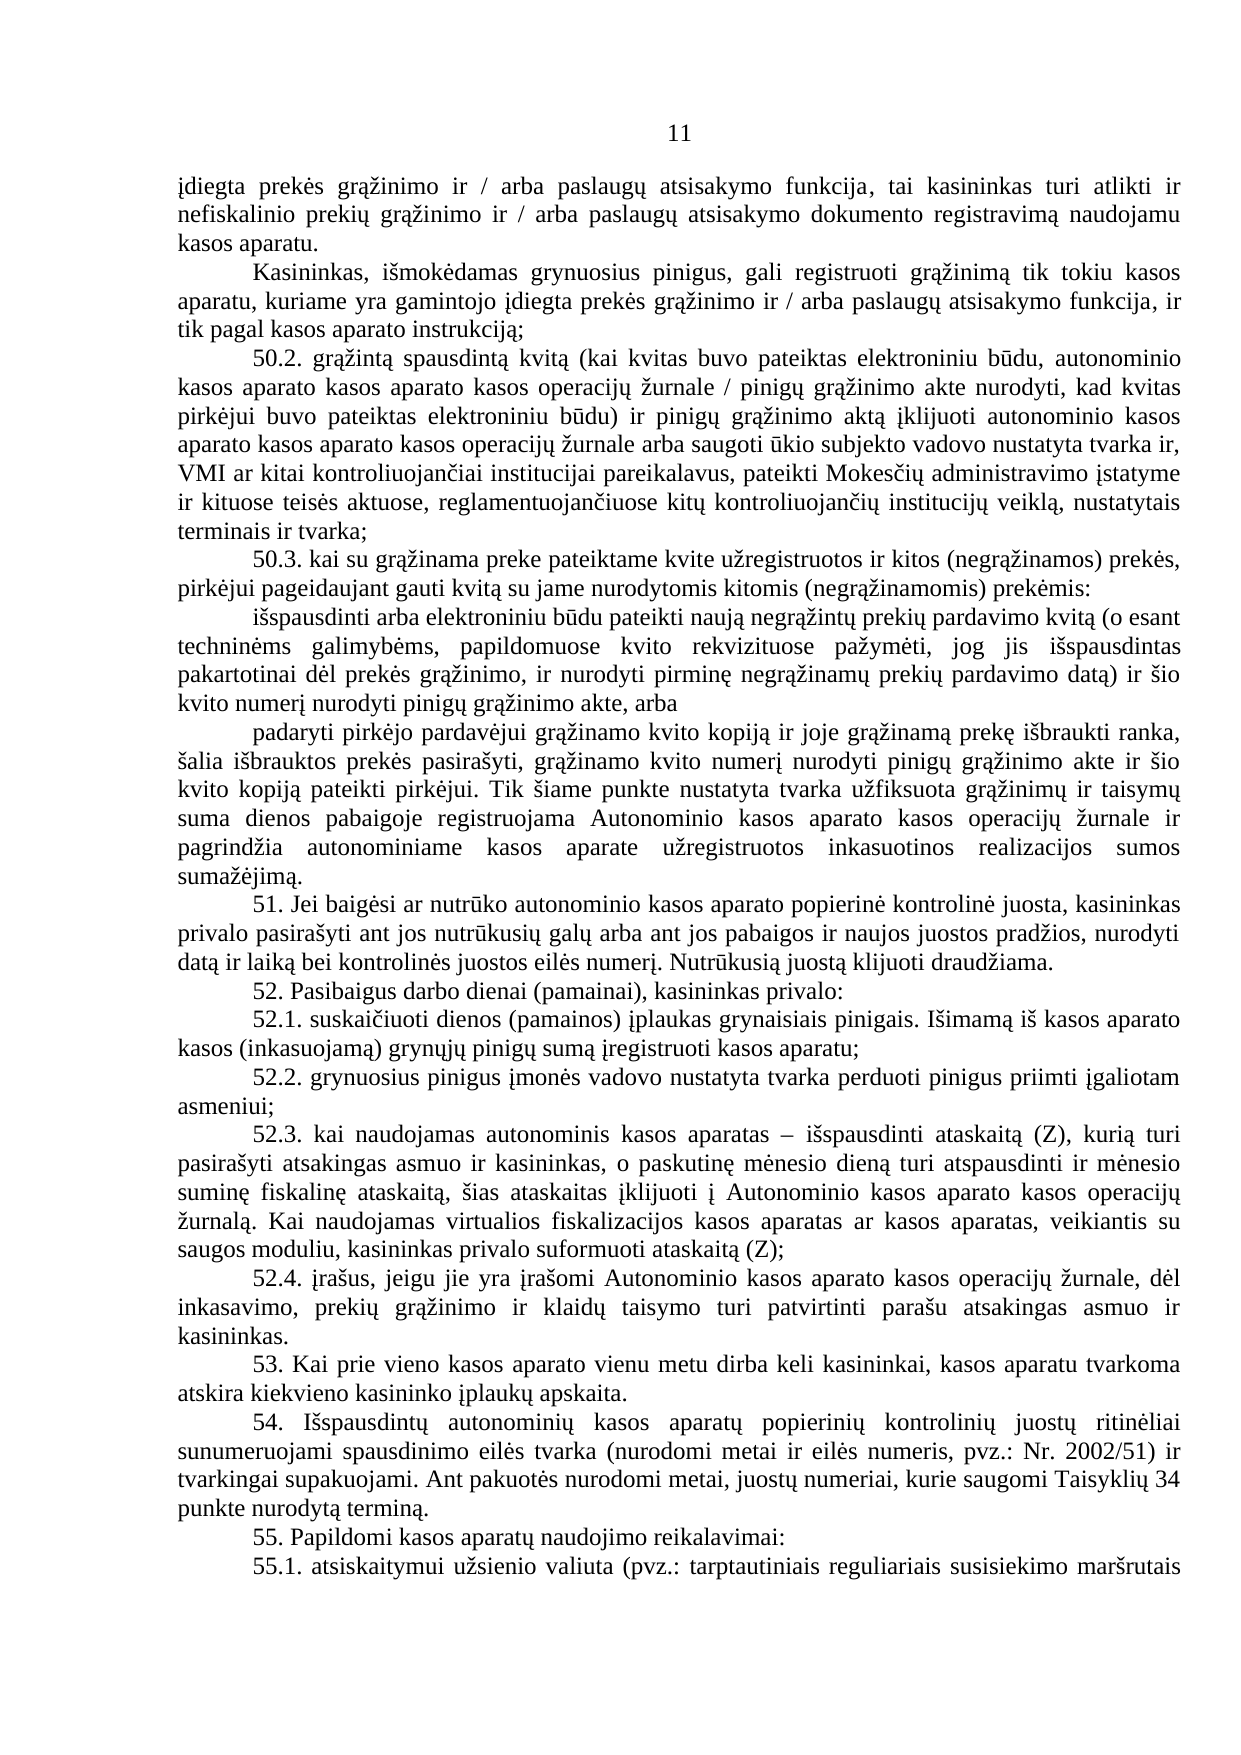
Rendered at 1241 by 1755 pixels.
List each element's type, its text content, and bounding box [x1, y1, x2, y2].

text 50.3. kai su grąžinama preke pateiktame kvite užregistruotos ir kitos (negrąžinamos) prekės, pirkėjui pageidaujant gauti kvitą su jame nurodytomis kitomis (negrąžinamomis) prekėmis: [177, 544, 1181, 602]
text 52.4. įrašus, jeigu jie yra įrašomi Autonominio kasos aparato kasos operacijų žurnale, dėl inkasavimo, prekių grąžinimo ir klaidų taisymo turi patvirtinti parašu atsakingas asmuo ir kasininkas. [177, 1263, 1181, 1349]
text 52. Pasibaigus darbo dienai (pamainai), kasininkas privalo: [177, 976, 1181, 1004]
text 55.1. atsiskaitymui užsienio valiuta (pvz.: tarptautiniais reguliariais susisiekimo maršrutais [177, 1551, 1181, 1579]
text Kasininkas, išmokėdamas grynuosius pinigus, gali registruoti grąžinimą tik tokiu kasos aparatu, kuriame yra gamintojo įdiegta prekės grąžinimo ir / arba paslaugų atsisakymo funkcija, ir tik pagal kasos aparato instrukciją; [177, 257, 1181, 343]
text 53. Kai prie vieno kasos aparato vienu metu dirba keli kasininkai, kasos aparatu tvarkoma atskira kiekvieno kasininko įplaukų apskaita. [177, 1349, 1181, 1407]
text 52.3. kai naudojamas autonominis kasos aparatas – išspausdinti ataskaitą (Z), kurią turi pasirašyti atsakingas asmuo ir kasininkas, o paskutinę mėnesio dieną turi atspausdinti ir mėnesio suminę fiskalinę ataskaitą, šias ataskaitas įklijuoti į Autonominio kasos aparato kasos operacijų žurnalą. Kai naudojamas virtualios fiskalizacijos kasos aparatas ar kasos aparatas, veikiantis su saugos moduliu, kasininkas privalo suformuoti ataskaitą (Z); [177, 1119, 1181, 1263]
text įdiegta prekės grąžinimo ir / arba paslaugų atsisakymo funkcija, tai kasininkas turi atlikti ir nefiskalinio prekių grąžinimo ir / arba paslaugų atsisakymo dokumento registravimą naudojamu kasos aparatu. [177, 171, 1181, 257]
text 52.1. suskaičiuoti dienos (pamainos) įplaukas grynaisiais pinigais. Išimamą iš kasos aparato kasos (inkasuojamą) grynųjų pinigų sumą įregistruoti kasos aparatu; [177, 1004, 1181, 1062]
text 54. Išspausdintų autonominių kasos aparatų popierinių kontrolinių juostų ritinėliai sunumeruojami spausdinimo eilės tvarka (nurodomi metai ir eilės numeris, pvz.: Nr. 2002/51) ir tvarkingai supakuojami. Ant pakuotės nurodomi metai, juostų numeriai, kurie saugomi Taisyklių 34 punkte nurodytą terminą. [177, 1407, 1181, 1522]
text 55. Papildomi kasos aparatų naudojimo reikalavimai: [177, 1522, 1181, 1551]
text 52.2. grynuosius pinigus įmonės vadovo nustatyta tvarka perduoti pinigus priimti įgaliotam asmeniui; [177, 1062, 1181, 1119]
text 50.2. grąžintą spausdintą kvitą (kai kvitas buvo pateiktas elektroniniu būdu, autonominio kasos aparato kasos aparato kasos operacijų žurnale / pinigų grąžinimo akte nurodyti, kad kvitas pirkėjui buvo pateiktas elektroniniu būdu) ir pinigų grąžinimo aktą įklijuoti autonominio kasos aparato kasos aparato kasos operacijų žurnale arba saugoti ūkio subjekto vadovo nustatyta tvarka ir, VMI ar kitai kontroliuojančiai institucijai pareikalavus, pateikti Mokesčių administravimo įstatyme ir kituose teisės aktuose, reglamentuojančiuose kitų kontroliuojančių institucijų veiklą, nustatytais terminais ir tvarka; [177, 343, 1181, 544]
text padaryti pirkėjo pardavėjui grąžinamo kvito kopiją ir joje grąžinamą prekę išbraukti ranka, šalia išbrauktos prekės pasirašyti, grąžinamo kvito numerį nurodyti pinigų grąžinimo akte ir šio kvito kopiją pateikti pirkėjui. Tik šiame punkte nustatyta tvarka užfiksuota grąžinimų ir taisymų suma dienos pabaigoje registruojama Autonominio kasos aparato kasos operacijų žurnale ir pagrindžia autonominiame kasos aparate užregistruotos inkasuotinos realizacijos sumos sumažėjimą. [177, 717, 1181, 889]
text 51. Jei baigėsi ar nutrūko autonominio kasos aparato popierinė kontrolinė juosta, kasininkas privalo pasirašyti ant jos nutrūkusių galų arba ant jos pabaigos ir naujos juostos pradžios, nurodyti datą ir laiką bei kontrolinės juostos eilės numerį. Nutrūkusią juostą klijuoti draudžiama. [177, 889, 1181, 976]
text išspausdinti arba elektroniniu būdu pateikti naują negrąžintų prekių pardavimo kvitą (o esant techninėms galimybėms, papildomuose kvito rekvizituose pažymėti, jog jis išspausdintas pakartotinai dėl prekės grąžinimo, ir nurodyti pirminę negrąžinamų prekių pardavimo datą) ir šio kvito numerį nurodyti pinigų grąžinimo akte, arba [177, 602, 1181, 717]
